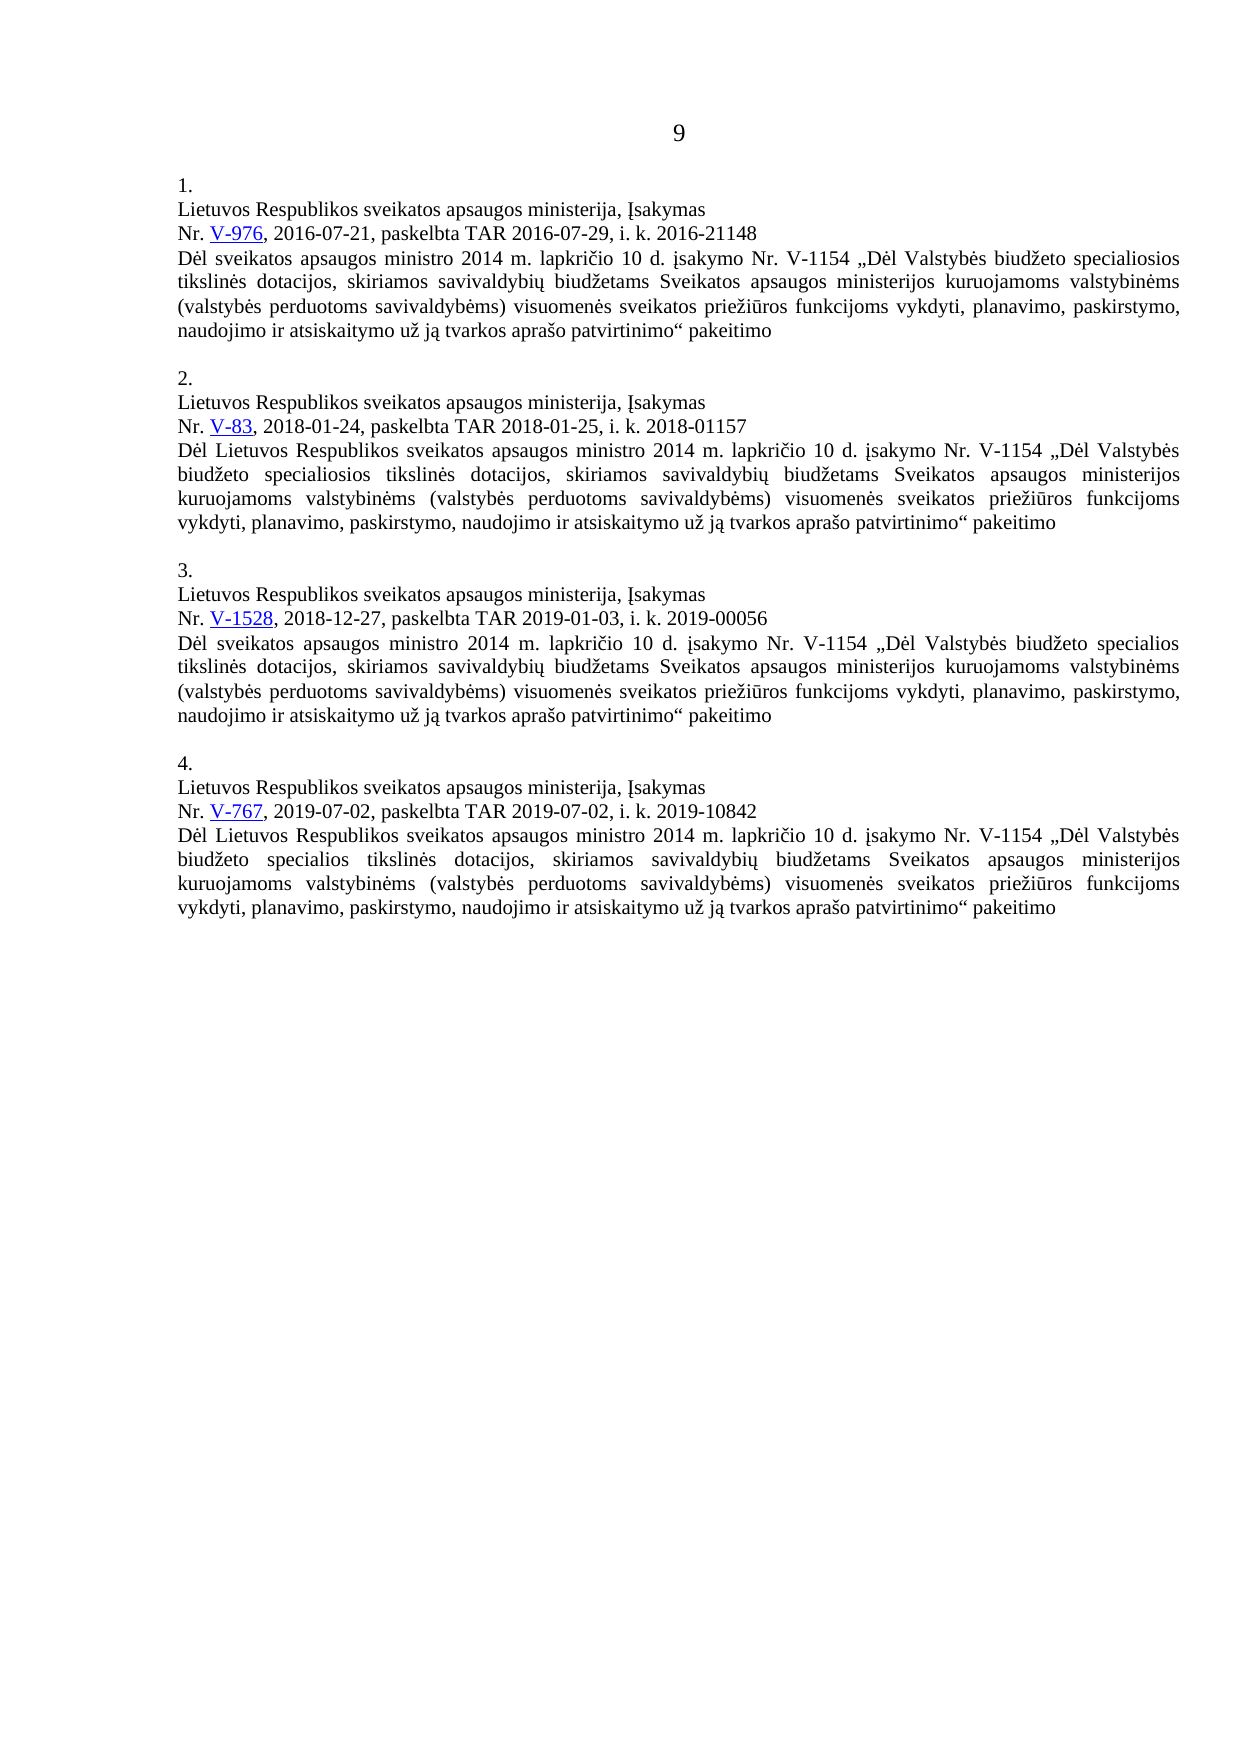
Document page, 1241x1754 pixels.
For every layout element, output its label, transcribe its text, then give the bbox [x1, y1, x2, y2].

text Nr. V-976, 2016-07-21, paskelbta TAR 2016-07-29, i. k. 2016-21148 [177, 221, 1181, 245]
text 4. [177, 751, 1181, 775]
text Nr. V-767, 2019-07-02, paskelbta TAR 2019-07-02, i. k. 2019-10842 [177, 799, 1181, 823]
text Dėl Lietuvos Respublikos sveikatos apsaugos ministro 2014 m. lapkričio 10 d. įsakymo Nr. V-1154 „Dėl Valstybės biudžeto specialios tikslinės dotacijos, skiriamos savivaldybių biudžetams Sveikatos apsaugos ministerijos kuruojamoms valstybinėms (valstybės perduotoms savivaldybėms) visuomenės sveikatos priežiūros funkcijoms vykdyti, planavimo, paskirstymo, naudojimo ir atsiskaitymo už ją tvarkos aprašo patvirtinimo“ pakeitimo [177, 823, 1181, 919]
text Dėl Lietuvos Respublikos sveikatos apsaugos ministro 2014 m. lapkričio 10 d. įsakymo Nr. V-1154 „Dėl Valstybės biudžeto specialiosios tikslinės dotacijos, skiriamos savivaldybių biudžetams Sveikatos apsaugos ministerijos kuruojamoms valstybinėms (valstybės perduotoms savivaldybėms) visuomenės sveikatos priežiūros funkcijoms vykdyti, planavimo, paskirstymo, naudojimo ir atsiskaitymo už ją tvarkos aprašo patvirtinimo“ pakeitimo [177, 438, 1181, 534]
text Lietuvos Respublikos sveikatos apsaugos ministerija, Įsakymas [177, 197, 1181, 221]
text Lietuvos Respublikos sveikatos apsaugos ministerija, Įsakymas [177, 390, 1181, 414]
text 1. [177, 173, 1181, 197]
text Dėl sveikatos apsaugos ministro 2014 m. lapkričio 10 d. įsakymo Nr. V-1154 „Dėl Valstybės biudžeto specialiosios tikslinės dotacijos, skiriamos savivaldybių biudžetams Sveikatos apsaugos ministerijos kuruojamoms valstybinėms (valstybės perduotoms savivaldybėms) visuomenės sveikatos priežiūros funkcijoms vykdyti, planavimo, paskirstymo, naudojimo ir atsiskaitymo už ją tvarkos aprašo patvirtinimo“ pakeitimo [177, 245, 1181, 342]
text Dėl sveikatos apsaugos ministro 2014 m. lapkričio 10 d. įsakymo Nr. V-1154 „Dėl Valstybės biudžeto specialios tikslinės dotacijos, skiriamos savivaldybių biudžetams Sveikatos apsaugos ministerijos kuruojamoms valstybinėms (valstybės perduotoms savivaldybėms) visuomenės sveikatos priežiūros funkcijoms vykdyti, planavimo, paskirstymo, naudojimo ir atsiskaitymo už ją tvarkos aprašo patvirtinimo“ pakeitimo [177, 630, 1181, 727]
text Lietuvos Respublikos sveikatos apsaugos ministerija, Įsakymas [177, 582, 1181, 606]
text Nr. V-1528, 2018-12-27, paskelbta TAR 2019-01-03, i. k. 2019-00056 [177, 606, 1181, 630]
text 3. [177, 558, 1181, 582]
text Lietuvos Respublikos sveikatos apsaugos ministerija, Įsakymas [177, 775, 1181, 799]
text Nr. V-83, 2018-01-24, paskelbta TAR 2018-01-25, i. k. 2018-01157 [177, 414, 1181, 438]
text 2. [177, 366, 1181, 390]
